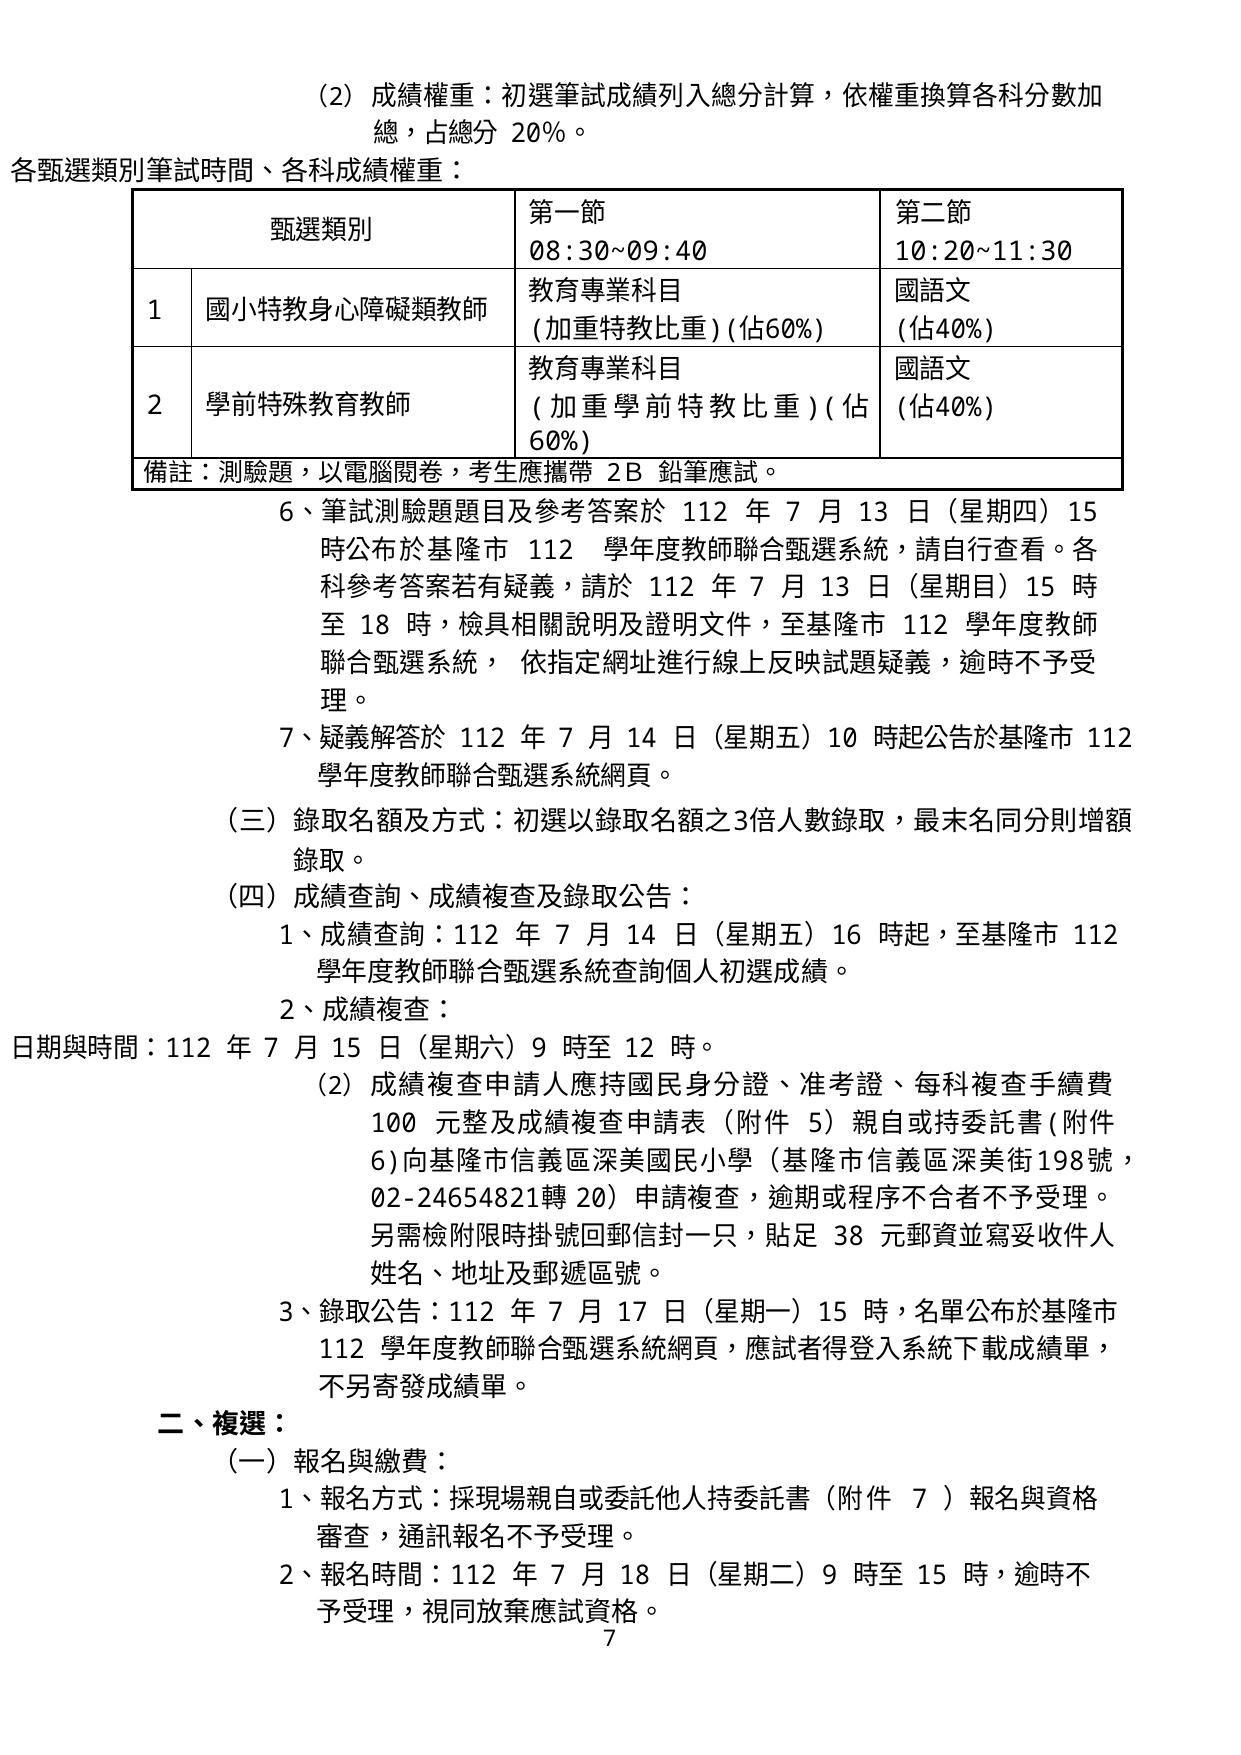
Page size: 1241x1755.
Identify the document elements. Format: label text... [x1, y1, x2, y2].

text （四）成績查詢、成績複查及錄取公告： [212, 878, 1224, 914]
list 各甄選類別筆試時間、各科成績權重： [0, 150, 1224, 188]
text （一）報名與繳費： [212, 1441, 1224, 1478]
text 6、筆試測驗題題目及參考答案於 112 年 7 月 13 日（星期四）15 時公布於基隆市 112 學年度教師聯合甄選系統，請自行查看。各科參考答案若有疑義，請於 112 年 7 月 13 日（星期目）15 時至 18 時，檢具相關說明及證明文件，至基隆市 112 學年度教師聯合甄選系統， 依指定網址進行線上反映試題疑義，逾時不予受理。 [278, 491, 1098, 718]
table_cell 國語文 (佔40%) [881, 347, 1121, 457]
list 成績權重：初選筆試成績列入總分計算，依權重換算各科分數加總，占總分 20％。 [303, 75, 1103, 150]
table_header 第二節 10:20~11:30 [881, 191, 1121, 268]
table_cell 教育專業科目 (加重特教比重)(佔60%) [516, 269, 879, 346]
list 成績複查申請人應持國民身分證、准考證、每科複查手續費100 元整及成績複查申請表（附件 5）親自或持委託書(附件 6)向基隆市信義區深美國民小學（基隆市信義區深美街198號，02-24654821轉20）申請複查，逾期或程序不合者不予受理。另需檢附限時掛號回郵信封一只，貼足 38 元郵資並寫妥收件人姓名、地址及郵遞區號。 [302, 1064, 1116, 1291]
text 2、成績複查： [278, 989, 1224, 1027]
table_header 第一節 08:30~09:40 [516, 191, 879, 268]
text 1、報名方式：採現場親自或委託他人持委託書（附件 7 ）報名與資格審查，通訊報名不予受理。 [278, 1478, 1098, 1554]
table_cell 1 [134, 269, 191, 346]
table_header 甄選類別 [134, 191, 514, 268]
list 日期與時間：112 年 7 月 15 日（星期六）9 時至 12 時。 [0, 1027, 1224, 1064]
text 3、錄取公告：112 年 7 月 17 日（星期一）15 時，名單公布於基隆市 112 學年度教師聯合甄選系統網頁，應試者得登入系統下載成績單，不另寄發成績單。 [278, 1291, 1118, 1403]
table_cell 2 [134, 347, 191, 457]
table_cell 備註：測驗題，以電腦閱卷，考生應攜帶 2Ｂ 鉛筆應試。 [134, 459, 1121, 488]
text 2、報名時間：112 年 7 月 18 日（星期二）9 時至 15 時，逾時不予受理，視同放棄應試資格。 [278, 1554, 1091, 1629]
table_cell 教育專業科目 (加重學前特教比重)(佔60%) [516, 347, 879, 457]
text 1、成績查詢：112 年 7 月 14 日（星期五）16 時起，至基隆市 112 學年度教師聯合甄選系統查詢個人初選成績。 [278, 914, 1119, 989]
text 7、疑義解答於 112 年 7 月 14 日（星期五）10 時起公告於基隆市 112 學年度教師聯合甄選系統網頁。 [278, 718, 1133, 793]
table_cell 國語文 (佔40%) [881, 269, 1121, 346]
table_cell 國小特教身心障礙類教師 [192, 269, 514, 346]
table_cell 學前特殊教育教師 [192, 347, 514, 457]
subtitle 二、複選： [158, 1403, 1224, 1441]
text （三）錄取名額及方式：初選以錄取名額之3倍人數錄取，最末名同分則增額錄取。 [212, 799, 1133, 878]
